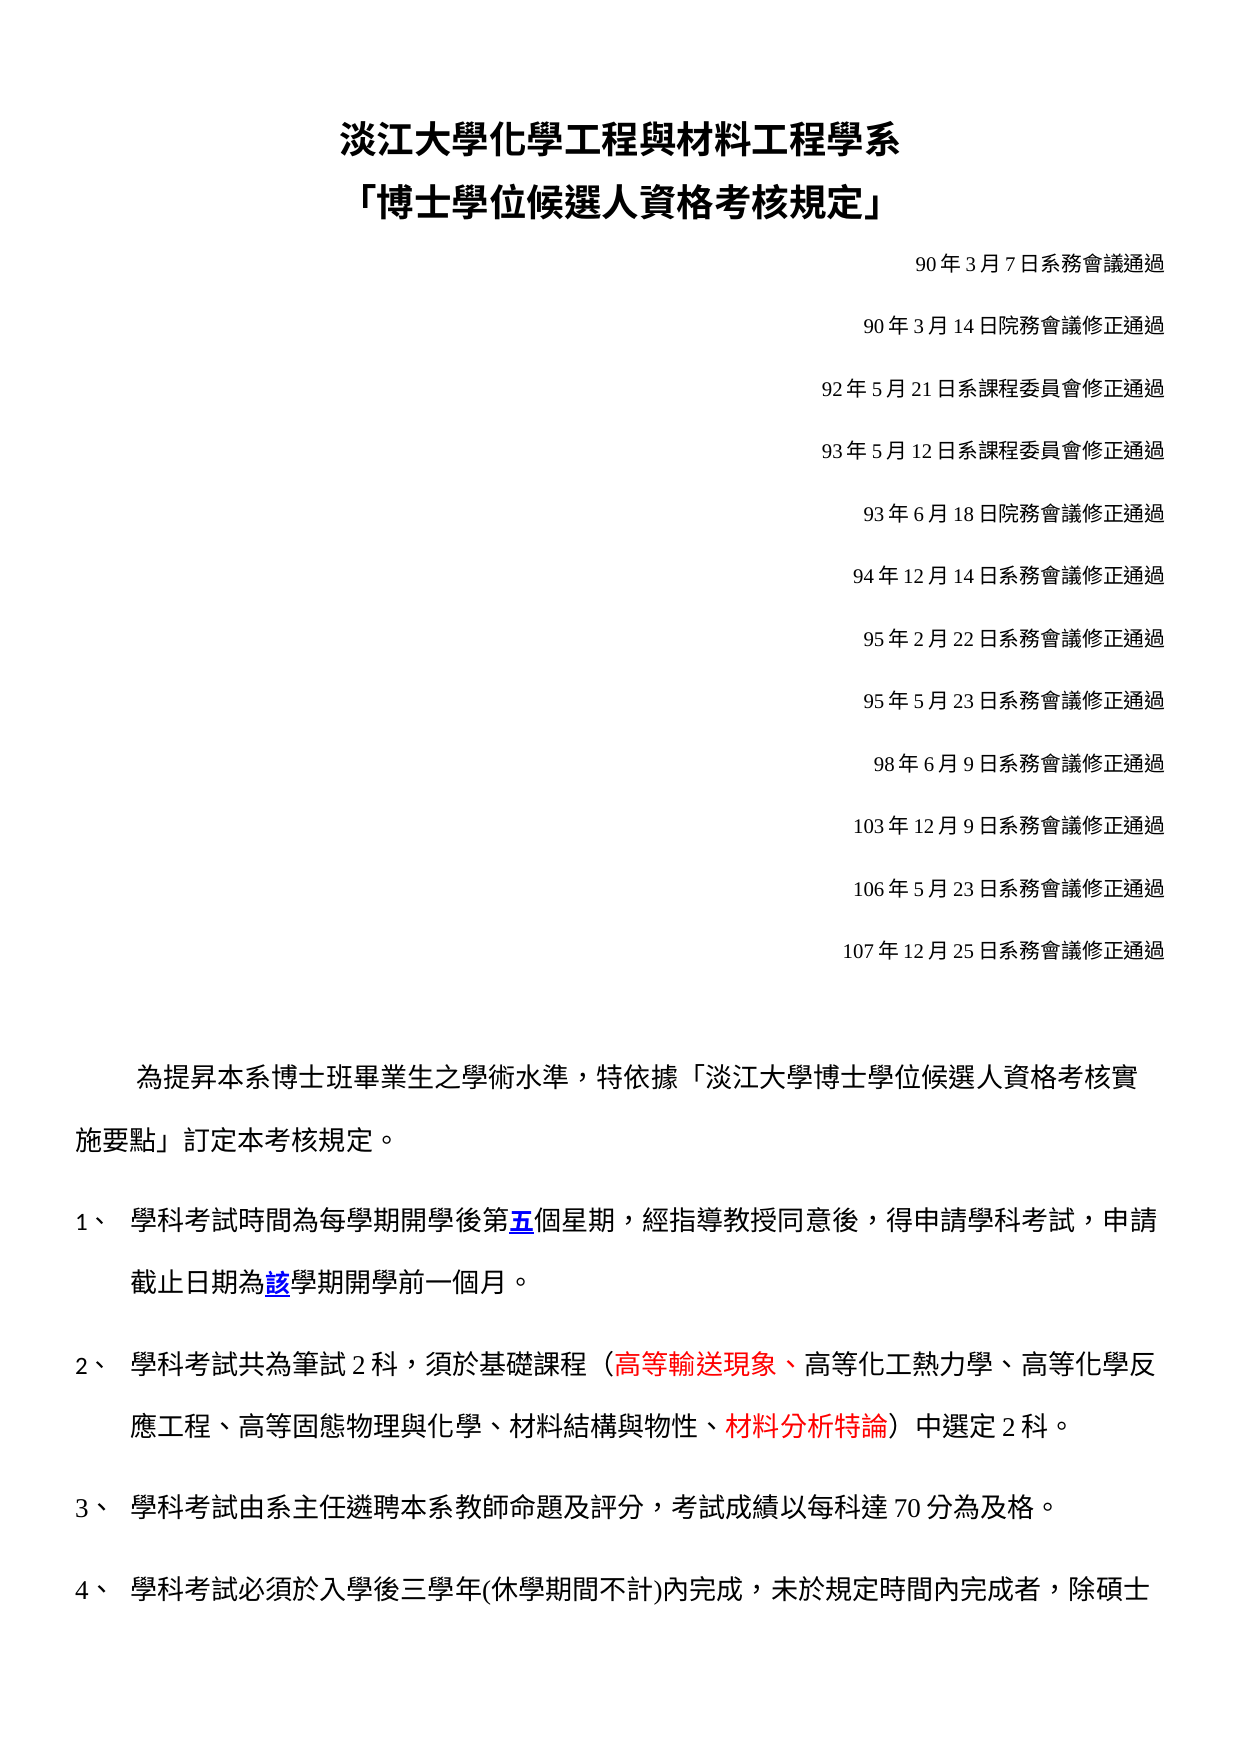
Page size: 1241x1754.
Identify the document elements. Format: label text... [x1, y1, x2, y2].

text 103年12月9日系務會議修正通過 [75, 783, 1165, 846]
text 95年2月22日系務會議修正通過 [75, 596, 1165, 658]
list 學科考試由系主任遴聘本系教師命題及評分，考試成績以每科達70分為及格。 [75, 1464, 1165, 1527]
text 95年5月23日系務會議修正通過 [75, 658, 1165, 721]
text 106年1061061061010106106年5月23日系務會議修正通過 [75, 846, 1165, 908]
text 92年5月21日系課程委員會修正通過 [75, 346, 1165, 408]
text 107年12月25日系務會議修正通過 [75, 908, 1165, 971]
text 98年06月09日系務會議修正通過98年6月9日系務會議修正通過 [75, 721, 1165, 783]
list 學科考試時間為每學期開學後第五個星期，經指導教授同意後，得申請學科考試，申請截止日期為該學期開學前一個月。 [75, 1177, 1165, 1302]
list 學科考試共為筆試2科，須於基礎課程（高等輸送現象、高等化工熱力學、高等化學反應工程、高等固態物理與化學、材料結構與物性、材料分析特論）中選定2科。 [75, 1321, 1165, 1446]
text 淡江大學化學工程與材料工程學系 [75, 96, 1165, 158]
text 93年5月12日系課程委員會修正通過 [75, 408, 1165, 471]
text 93年6月18日院務會議修正通過 [75, 471, 1165, 533]
text 90年3月7日系務會議通過 [75, 221, 1165, 283]
text 94年12月14日系務會議修正通過 [75, 533, 1165, 596]
list 學科考試必須於入學後三學年(休學期間不計)內完成，未於規定時間內完成者，除碩士 [75, 1546, 1165, 1608]
text 90年3月14日院務會議修正通過 [75, 283, 1165, 346]
text 為提昇本系博士班畢業生之學術水準，特依據「淡江大學博士學位候選人資格考核實施要點」訂定本考核規定。 [75, 1033, 1165, 1158]
text 「博士學位候選人資格考核規定」 [75, 158, 1165, 221]
